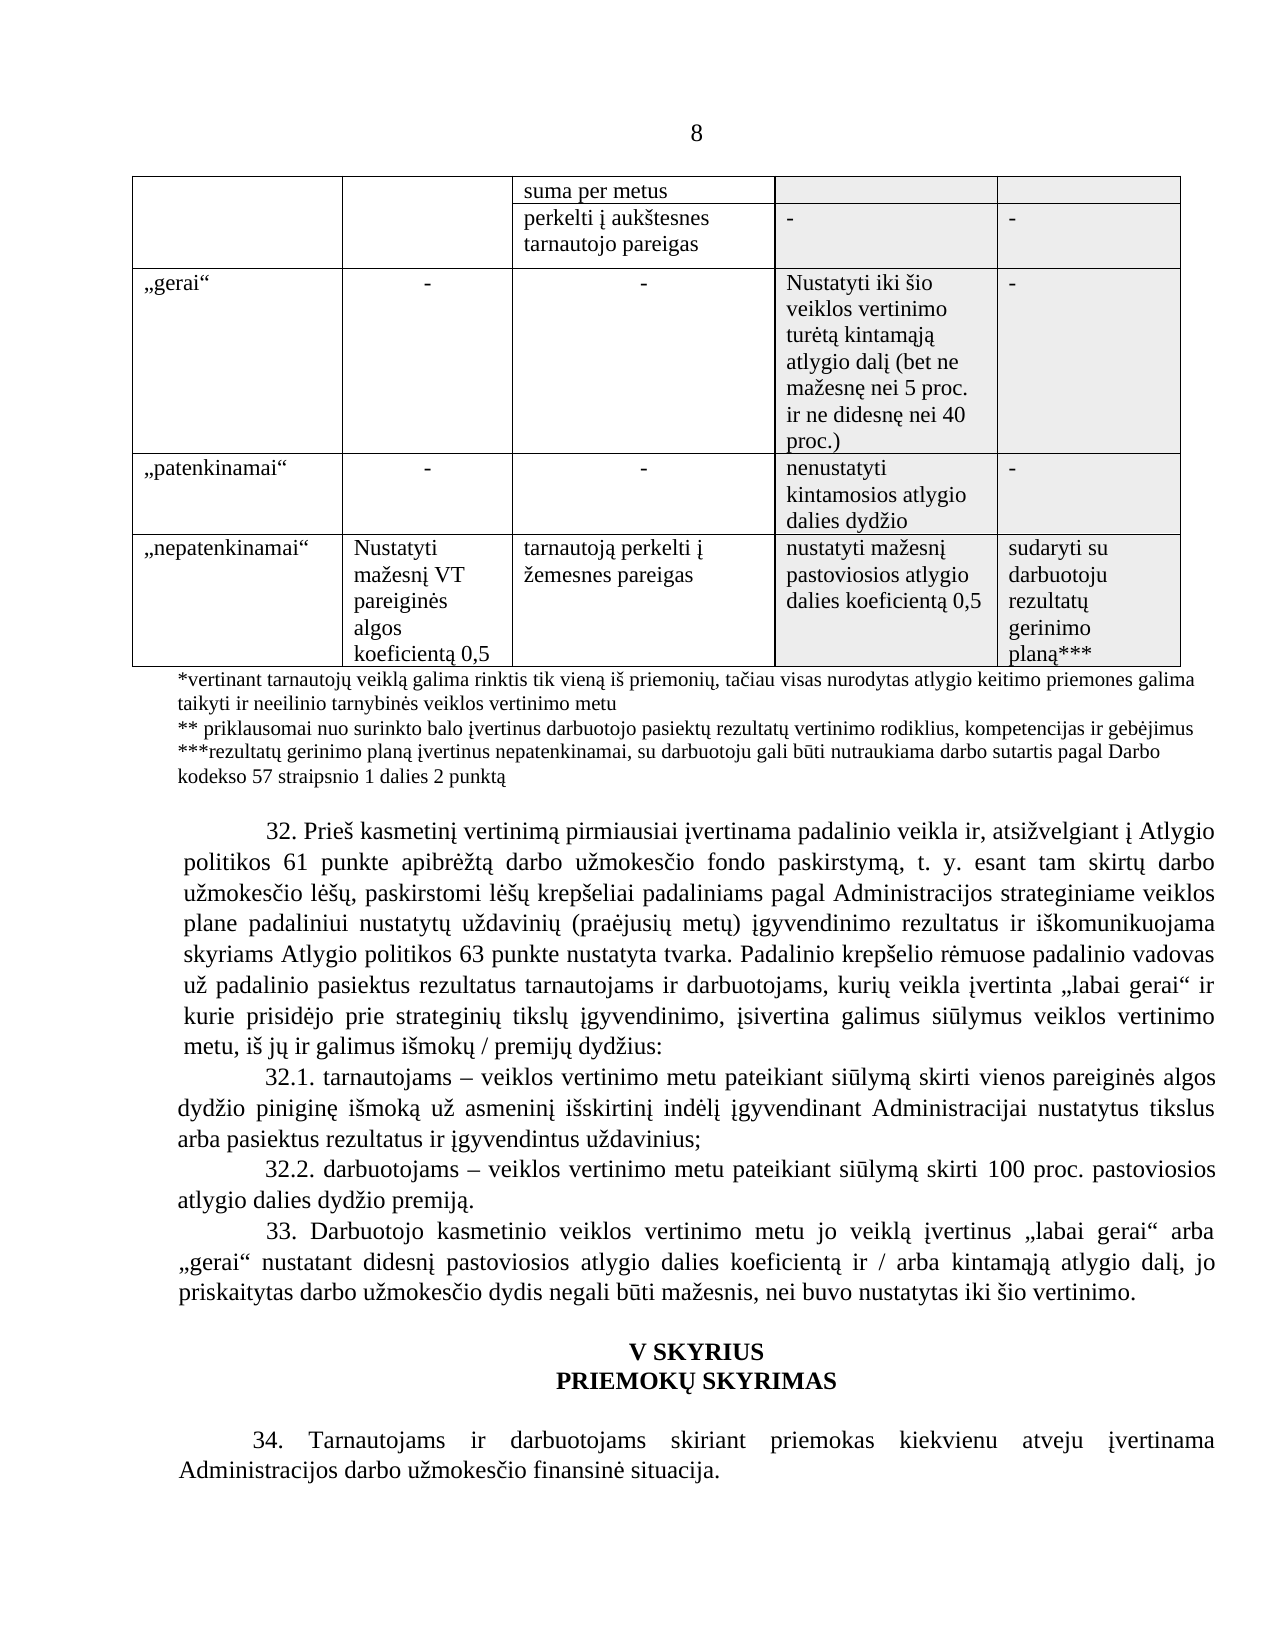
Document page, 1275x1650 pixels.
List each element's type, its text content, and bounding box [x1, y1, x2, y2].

text 34. Tarnautojams ir darbuotojams skiriant priemokas kiekvienu atveju įvertinama Administracijos darbo užmokesčio finansinė situacija. [178, 1425, 1216, 1484]
table_cell „gerai“ [133, 269, 342, 453]
table_cell tarnautoją perkelti į žemesnes pareigas [513, 535, 774, 666]
text 33. Darbuotojo kasmetinio veiklos vertinimo metu jo veiklą įvertinus „labai gerai“ arba „gerai“ nustatant didesnį pastoviosios atlygio dalies koeficientą ir / arba kintamąją atlygio dalį, jo priskaitytas darbo užmokesčio dydis negali būti mažesnis, nei buvo nustatytas iki šio vertinimo. [178, 1216, 1216, 1306]
text V SKYRIUS [177, 1337, 1216, 1366]
table_cell nenustatyti kintamosios atlygio dalies dydžio [776, 454, 997, 533]
text *vertinant tarnautojų veiklą galima rinktis tik vieną iš priemonių, tačiau visas nurodytas atlygio keitimo priemones galima taikyti ir neeilinio tarnybinės veiklos vertinimo metu [177, 667, 1216, 715]
text 32.1. tarnautojams – veiklos vertinimo metu pateikiant siūlymą skirti vienos pareiginės algos dydžio piniginę išmoką už asmeninį išskirtinį indėlį įgyvendinant Administracijai nustatytus tikslus arba pasiektus rezultatus ir įgyvendintus uždavinius; [177, 1062, 1216, 1152]
table_cell - [998, 269, 1180, 453]
text 32. Prieš kasmetinį vertinimą pirmiausiai įvertinama padalinio veikla ir, atsižvelgiant į Atlygio politikos 61 punkte apibrėžtą darbo užmokesčio fondo paskirstymą, t. y. esant tam skirtų darbo užmokesčio lėšų, paskirstomi lėšų krepšeliai padaliniams pagal Administracijos strateginiame veiklos plane padaliniui nustatytų uždavinių (praėjusių metų) įgyvendinimo rezultatus ir iškomunikuojama skyriams Atlygio politikos 63 punkte nustatyta tvarka. Padalinio krepšelio rėmuose padalinio vadovas už padalinio pasiektus rezultatus tarnautojams ir darbuotojams, kurių veikla įvertinta „labai gerai“ ir kurie prisidėjo prie strateginių tikslų įgyvendinimo, įsivertina galimus siūlymus veiklos vertinimo metu, iš jų ir galimus išmokų / premijų dydžius: [183, 816, 1216, 1060]
table_cell - [998, 204, 1180, 268]
table_cell suma per metus [513, 177, 774, 203]
table_cell - [343, 454, 512, 533]
table_cell Nustatyti iki šio veiklos vertinimo turėtą kintamąją atlygio dalį (bet ne mažesnę nei 5 proc. ir ne didesnę nei 40 proc.) [776, 269, 997, 453]
text ***rezultatų gerinimo planą įvertinus nepatenkinamai, su darbuotoju gali būti nutraukiama darbo sutartis pagal Darbo kodekso 57 straipsnio 1 dalies 2 punktą [177, 739, 1216, 788]
text ** priklausomai nuo surinkto balo įvertinus darbuotojo pasiektų rezultatų vertinimo rodiklius, kompetencijas ir gebėjimus [177, 715, 1216, 739]
text PRIEMOKŲ SKYRIMAS [177, 1366, 1216, 1395]
table_cell sudaryti su darbuotoju rezultatų gerinimo planą*** [998, 535, 1180, 666]
table_cell perkelti į aukštesnes tarnautojo pareigas [513, 204, 774, 268]
table_cell - [998, 177, 1180, 203]
table_cell - [998, 454, 1180, 533]
text 32.2. darbuotojams – veiklos vertinimo metu pateikiant siūlymą skirti 100 proc. pastoviosios atlygio dalies dydžio premiją. [177, 1154, 1216, 1214]
table_cell - [513, 454, 774, 533]
table_cell - [776, 204, 997, 268]
table_cell [133, 177, 342, 268]
table_cell [776, 177, 997, 203]
table_cell [343, 177, 512, 268]
table_cell - [513, 269, 774, 453]
table_cell - [343, 269, 512, 453]
table_cell Nustatyti mažesnį VT pareiginės algos koeficientą 0,5 [343, 535, 512, 666]
table_cell nustatyti mažesnį pastoviosios atlygio dalies koeficientą 0,5 [776, 535, 997, 666]
table_cell „nepatenkinamai“ [133, 535, 342, 666]
table_cell „patenkinamai“ [133, 454, 342, 533]
